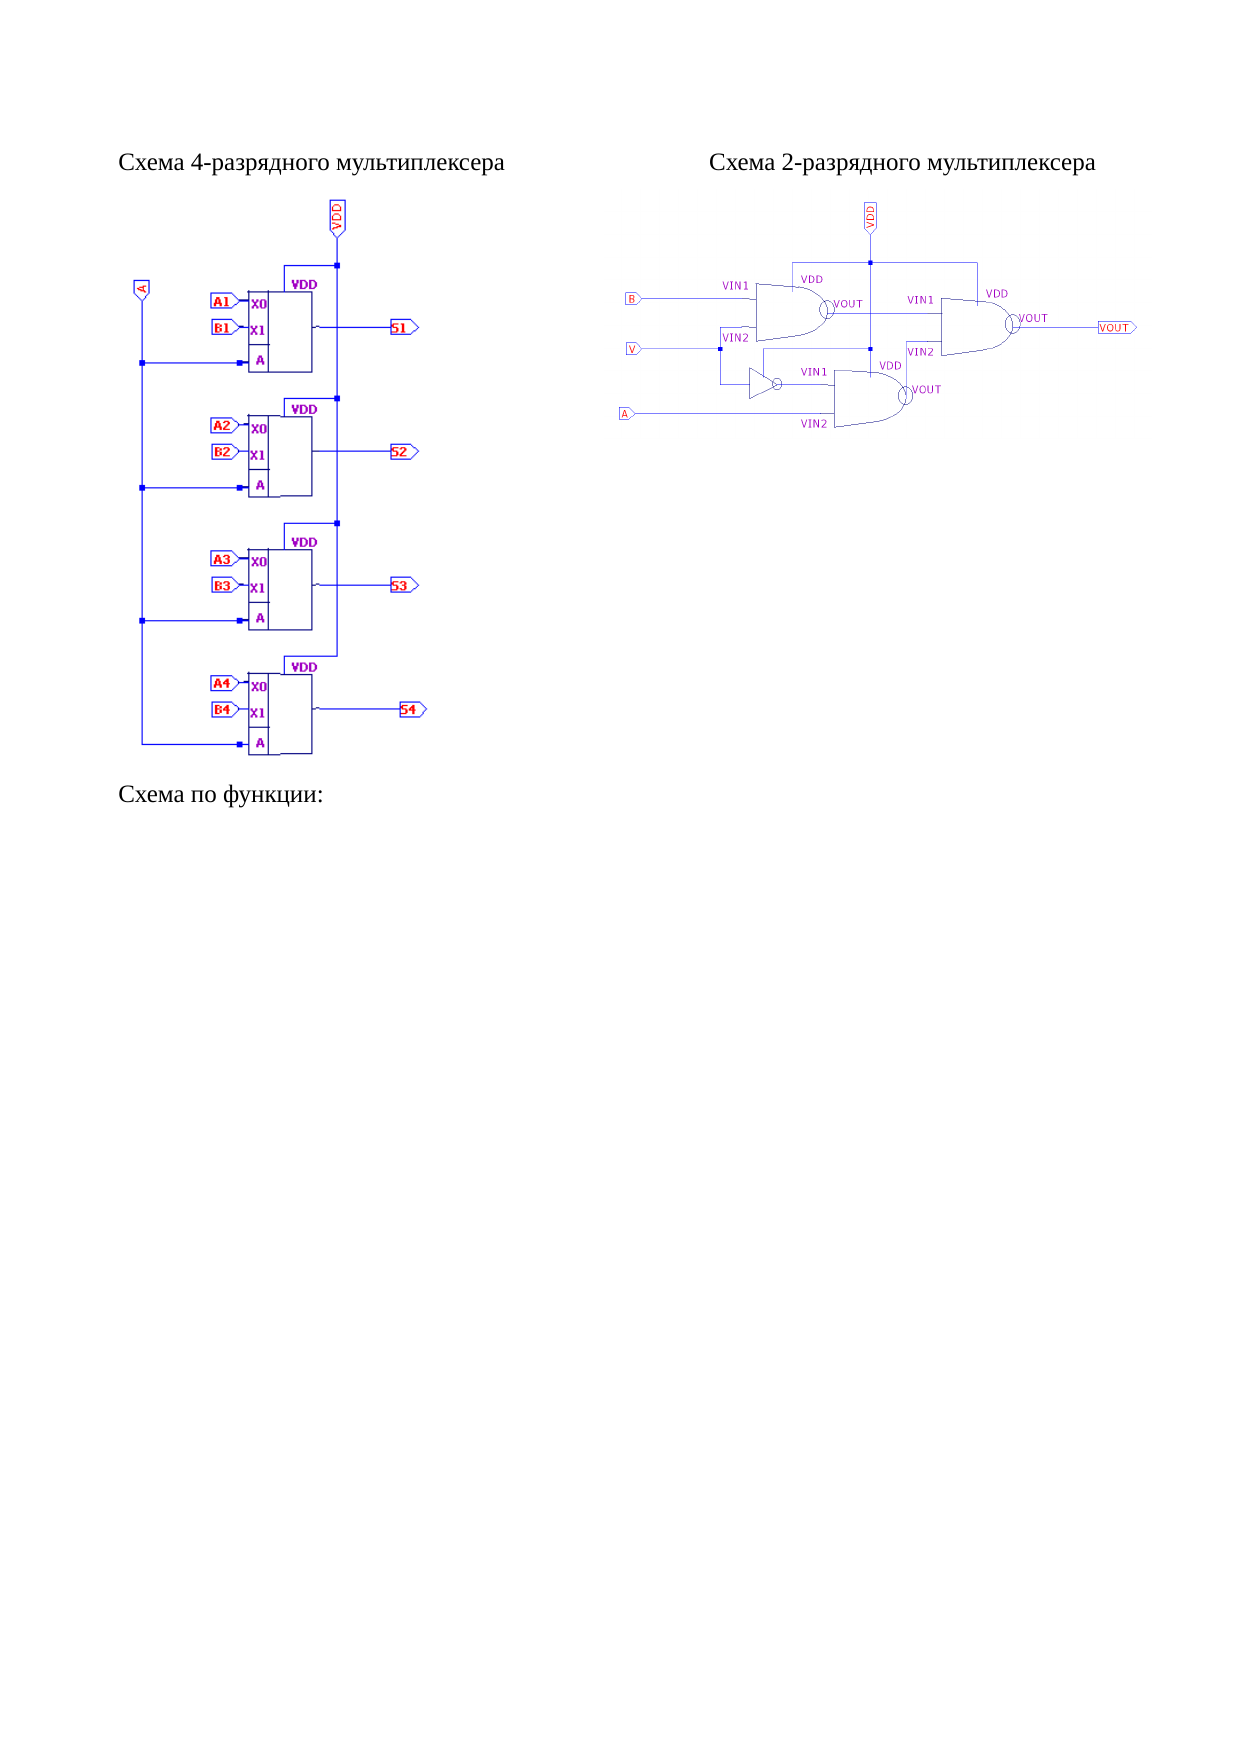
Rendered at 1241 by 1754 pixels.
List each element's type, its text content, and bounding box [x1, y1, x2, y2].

picture [603, 189, 1153, 439]
text Схема по функции: [118, 779, 1122, 808]
text Схема 4-разрядного мультиплексера Схема 2-разрядного мультиплексера [118, 147, 1122, 176]
picture [121, 186, 449, 760]
